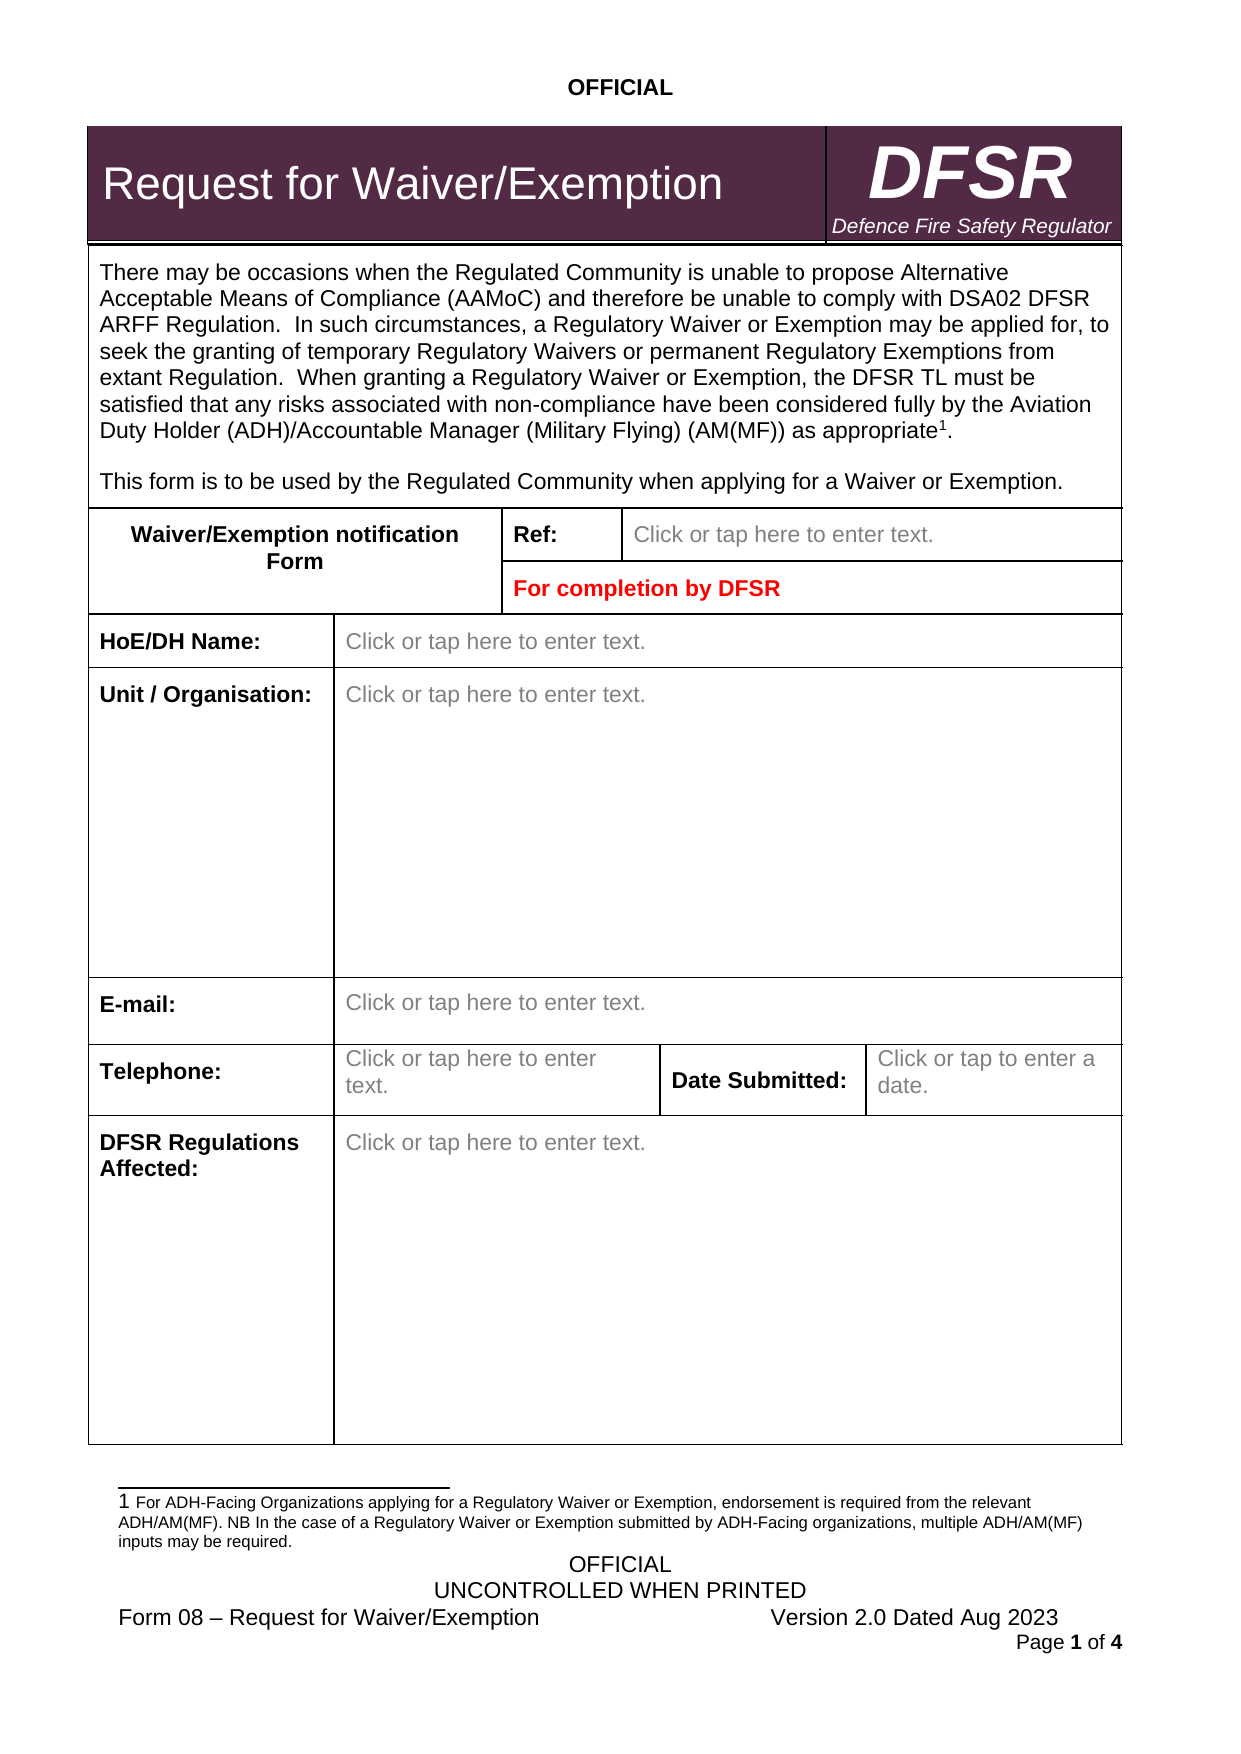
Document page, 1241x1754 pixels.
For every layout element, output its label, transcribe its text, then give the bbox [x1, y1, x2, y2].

table_header DFSR Defence Fire Safety Regulator [827, 126, 1121, 240]
table_header There may be occasions when the Regulated Community is unable to propose Alternative Acceptable Means of Compliance (AAMoC) and therefore be unable to comply with DSA02 DFSR ARFF Regulation. In such circumstances, a Regulatory Waiver or Exemption may be applied for, to seek the granting of temporary Regulatory Waivers or permanent Regulatory Exemptions from extant Regulation. When granting a Regulatory Waiver or Exemption, the DFSR TL must be satisfied that any risks associated with non-compliance have been considered fully by the Aviation Duty Holder (ADH)/Accountable Manager (Military Flying) (AM(MF)) as appropriate. This form is to be used by the Regulated Community when applying for a Waiver or Exemption. [89, 246, 1121, 507]
table_cell Click or tap here to enter text. [335, 1116, 1121, 1444]
table_cell DFSR Regulations Affected: [89, 1116, 333, 1444]
table_cell Unit / Organisation: [89, 668, 333, 976]
table_cell Click or tap here to enter text. [335, 978, 1121, 1043]
table_cell Click or tap here to enter text. [335, 1045, 659, 1115]
table_header Request for Waiver/Exemption [88, 126, 825, 240]
table_cell E-mail: [89, 978, 333, 1043]
table_cell Waiver/Exemption notification Form [89, 509, 501, 613]
table_cell For completion by DFSR [503, 562, 1121, 613]
table_cell Ref: [503, 509, 621, 560]
table_cell Click or tap here to enter text. [623, 509, 1121, 560]
table_cell Click or tap here to enter text. [335, 615, 1121, 666]
table_cell Click or tap here to enter text. [335, 668, 1121, 976]
table_cell Telephone: [89, 1045, 333, 1115]
table_cell Click or tap to enter a date. [867, 1045, 1121, 1115]
table_cell HoE/DH Name: [89, 615, 333, 666]
table_cell Date Submitted: [661, 1045, 865, 1115]
